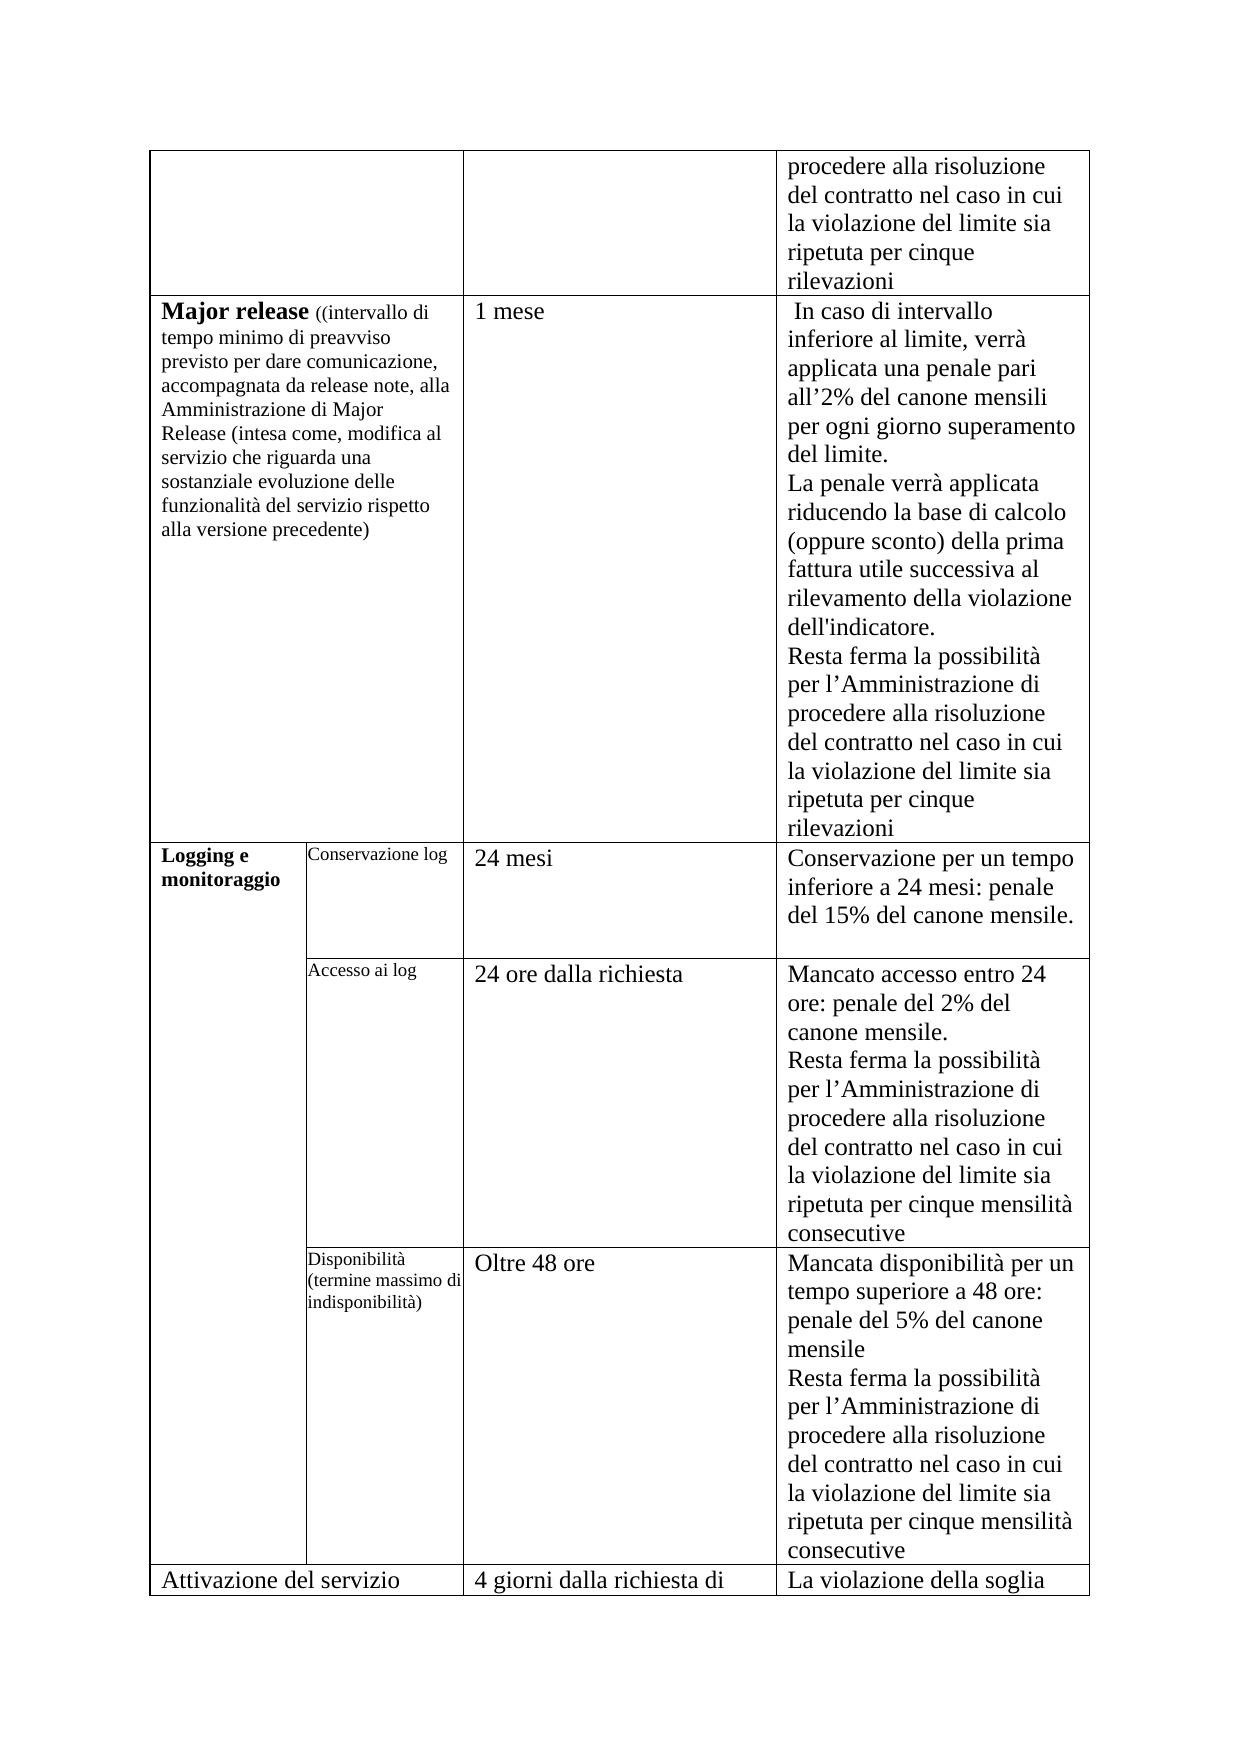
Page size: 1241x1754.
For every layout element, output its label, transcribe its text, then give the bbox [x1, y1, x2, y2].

table_cell Attivazione del servizio [151, 1565, 463, 1595]
table_cell Oltre 48 ore [464, 1248, 776, 1564]
table_cell Conservazione log [307, 843, 463, 958]
table_cell [151, 151, 463, 295]
table_cell [464, 151, 776, 295]
table_cell La violazione della soglia [777, 1565, 1089, 1595]
table_cell Conservazione per un tempo inferiore a 24 mesi: penale del 15% del canone mensile. [777, 843, 1089, 958]
table_cell Mancato accesso entro 24 ore: penale del 2% del canone mensile. Resta ferma la possibilità per l’Amministrazione di procedere alla risoluzione del contratto nel caso in cui la violazione del limite sia ripetuta per cinque mensilità consecutive [777, 959, 1089, 1247]
table_cell 24 ore dalla richiesta [464, 959, 776, 1247]
table_cell Disponibilità (termine massimo di indisponibilità) [307, 1248, 463, 1564]
table_cell 4 giorni dalla richiesta di [464, 1565, 776, 1595]
table_cell Major release ((intervallo di tempo minimo di preavviso previsto per dare comunicazione, accompagnata da release note, alla Amministrazione di Major Release (intesa come, modifica al servizio che riguarda una sostanziale evoluzione delle funzionalità del servizio rispetto alla versione precedente) [151, 296, 463, 842]
table_cell procedere alla risoluzione del contratto nel caso in cui la violazione del limite sia ripetuta per cinque rilevazioni [777, 151, 1089, 295]
table_cell 24 mesi [464, 843, 776, 958]
table_cell Logging e monitoraggio [151, 843, 306, 1564]
table_cell Accesso ai log [307, 959, 463, 1247]
table_cell In caso di intervallo inferiore al limite, verrà applicata una penale pari all’2% del canone mensili per ogni giorno superamento del limite. La penale verrà applicata riducendo la base di calcolo (oppure sconto) della prima fattura utile successiva al rilevamento della violazione dell'indicatore. Resta ferma la possibilità per l’Amministrazione di procedere alla risoluzione del contratto nel caso in cui la violazione del limite sia ripetuta per cinque rilevazioni [777, 296, 1089, 842]
table_cell Mancata disponibilità per un tempo superiore a 48 ore: penale del 5% del canone mensile Resta ferma la possibilità per l’Amministrazione di procedere alla risoluzione del contratto nel caso in cui la violazione del limite sia ripetuta per cinque mensilità consecutive [777, 1248, 1089, 1564]
table_cell 1 mese [464, 296, 776, 842]
